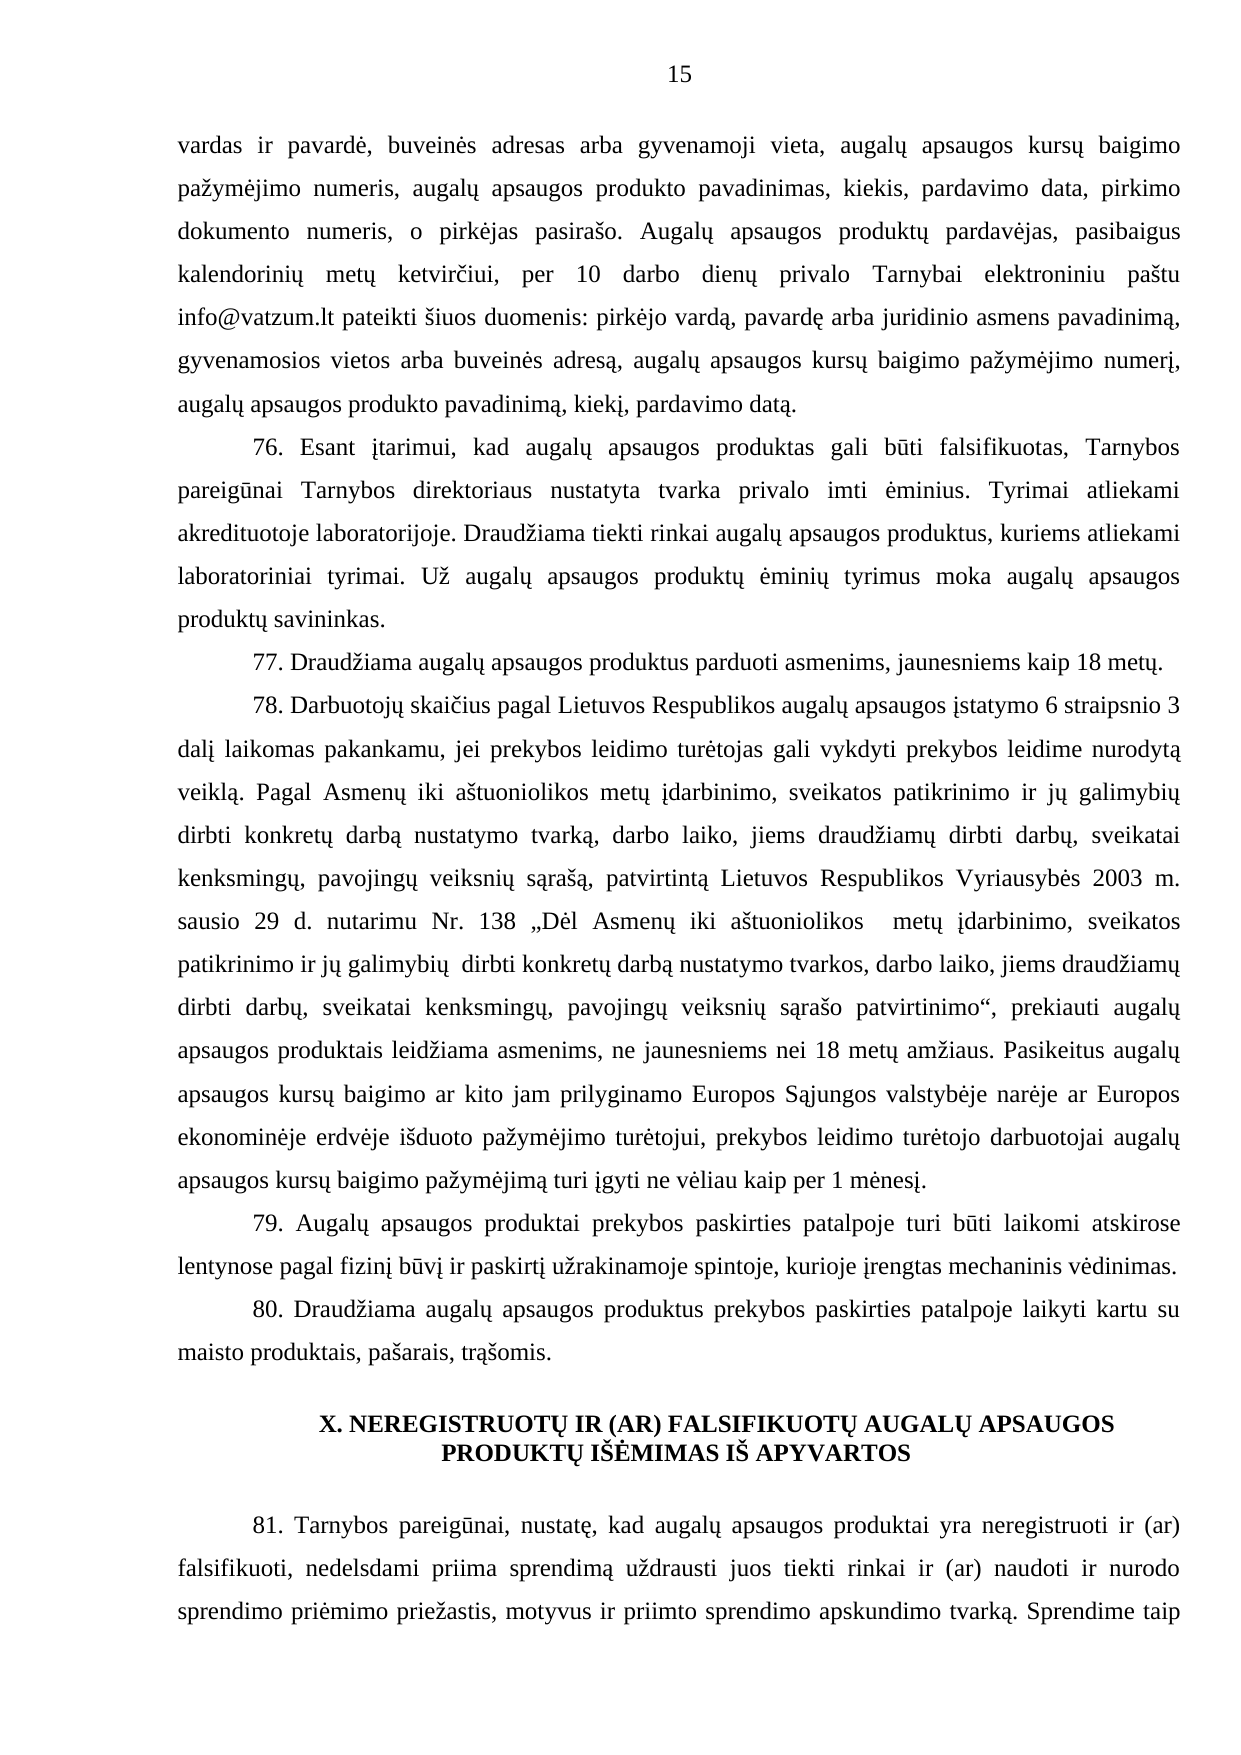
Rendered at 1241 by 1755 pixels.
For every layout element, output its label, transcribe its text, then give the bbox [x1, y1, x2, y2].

text 77. Draudžiama augalų apsaugos produktus parduoti asmenims, jaunesniems kaip 18 metų. [177, 647, 1181, 676]
text 78. Darbuotojų skaičius pagal Lietuvos Respublikos augalų apsaugos įstatymo 6 straipsnio 3 dalį laikomas pakankamu, jei prekybos leidimo turėtojas gali vykdyti prekybos leidime nurodytą veiklą. Pagal Asmenų iki aštuoniolikos metų įdarbinimo, sveikatos patikrinimo ir jų galimybių dirbti konkretų darbą nustatymo tvarką, darbo laiko, jiems draudžiamų dirbti darbų, sveikatai kenksmingų, pavojingų veiksnių sąrašą, patvirtintą Lietuvos Respublikos Vyriausybės 2003 m. sausio 29 d. nutarimu Nr. 138 „Dėl Asmenų iki aštuoniolikos metų įdarbinimo, sveikatos patikrinimo ir jų galimybių dirbti konkretų darbą nustatymo tvarkos, darbo laiko, jiems draudžiamų dirbti darbų, sveikatai kenksmingų, pavojingų veiksnių sąrašo patvirtinimo“, prekiauti augalų apsaugos produktais leidžiama asmenims, ne jaunesniems nei 18 metų amžiaus. Pasikeitus augalų apsaugos kursų baigimo ar kito jam prilyginamo Europos Sąjungos valstybėje narėje ar Europos ekonominėje erdvėje išduoto pažymėjimo turėtojui, prekybos leidimo turėtojo darbuotojai augalų apsaugos kursų baigimo pažymėjimą turi įgyti ne vėliau kaip per 1 mėnesį. [177, 691, 1181, 1194]
text X. NEREGISTRUOTŲ IR (AR) FALSIFIKUOTŲ AUGALŲ APSAUGOS PRODUKTŲ IŠĖMIMAS IŠ APYVARTOS [177, 1409, 1181, 1467]
text 80. Draudžiama augalų apsaugos produktus prekybos paskirties patalpoje laikyti kartu su maisto produktais, pašarais, trąšomis. [177, 1294, 1181, 1366]
text vardas ir pavardė, buveinės adresas arba gyvenamoji vieta, augalų apsaugos kursų baigimo pažymėjimo numeris, augalų apsaugos produkto pavadinimas, kiekis, pardavimo data, pirkimo dokumento numeris, o pirkėjas pasirašo. Augalų apsaugos produktų pardavėjas, pasibaigus kalendorinių metų ketvirčiui, per 10 darbo dienų privalo Tarnybai elektroniniu paštu info@vatzum.lt pateikti šiuos duomenis: pirkėjo vardą, pavardę arba juridinio asmens pavadinimą, gyvenamosios vietos arba buveinės adresą, augalų apsaugos kursų baigimo pažymėjimo numerį, augalų apsaugos produkto pavadinimą, kiekį, pardavimo datą. [177, 130, 1181, 417]
text 79. Augalų apsaugos produktai prekybos paskirties patalpoje turi būti laikomi atskirose lentynose pagal fizinį būvį ir paskirtį užrakinamoje spintoje, kurioje įrengtas mechaninis vėdinimas. [177, 1208, 1181, 1280]
text 81. Tarnybos pareigūnai, nustatę, kad augalų apsaugos produktai yra neregistruoti ir (ar) falsifikuoti, nedelsdami priima sprendimą uždrausti juos tiekti rinkai ir (ar) naudoti ir nurodo sprendimo priėmimo priežastis, motyvus ir priimto sprendimo apskundimo tvarką. Sprendime taip [177, 1510, 1181, 1625]
text 76. Esant įtarimui, kad augalų apsaugos produktas gali būti falsifikuotas, Tarnybos pareigūnai Tarnybos direktoriaus nustatyta tvarka privalo imti ėminius. Tyrimai atliekami akredituotoje laboratorijoje. Draudžiama tiekti rinkai augalų apsaugos produktus, kuriems atliekami laboratoriniai tyrimai. Už augalų apsaugos produktų ėminių tyrimus moka augalų apsaugos produktų savininkas. [177, 432, 1181, 633]
